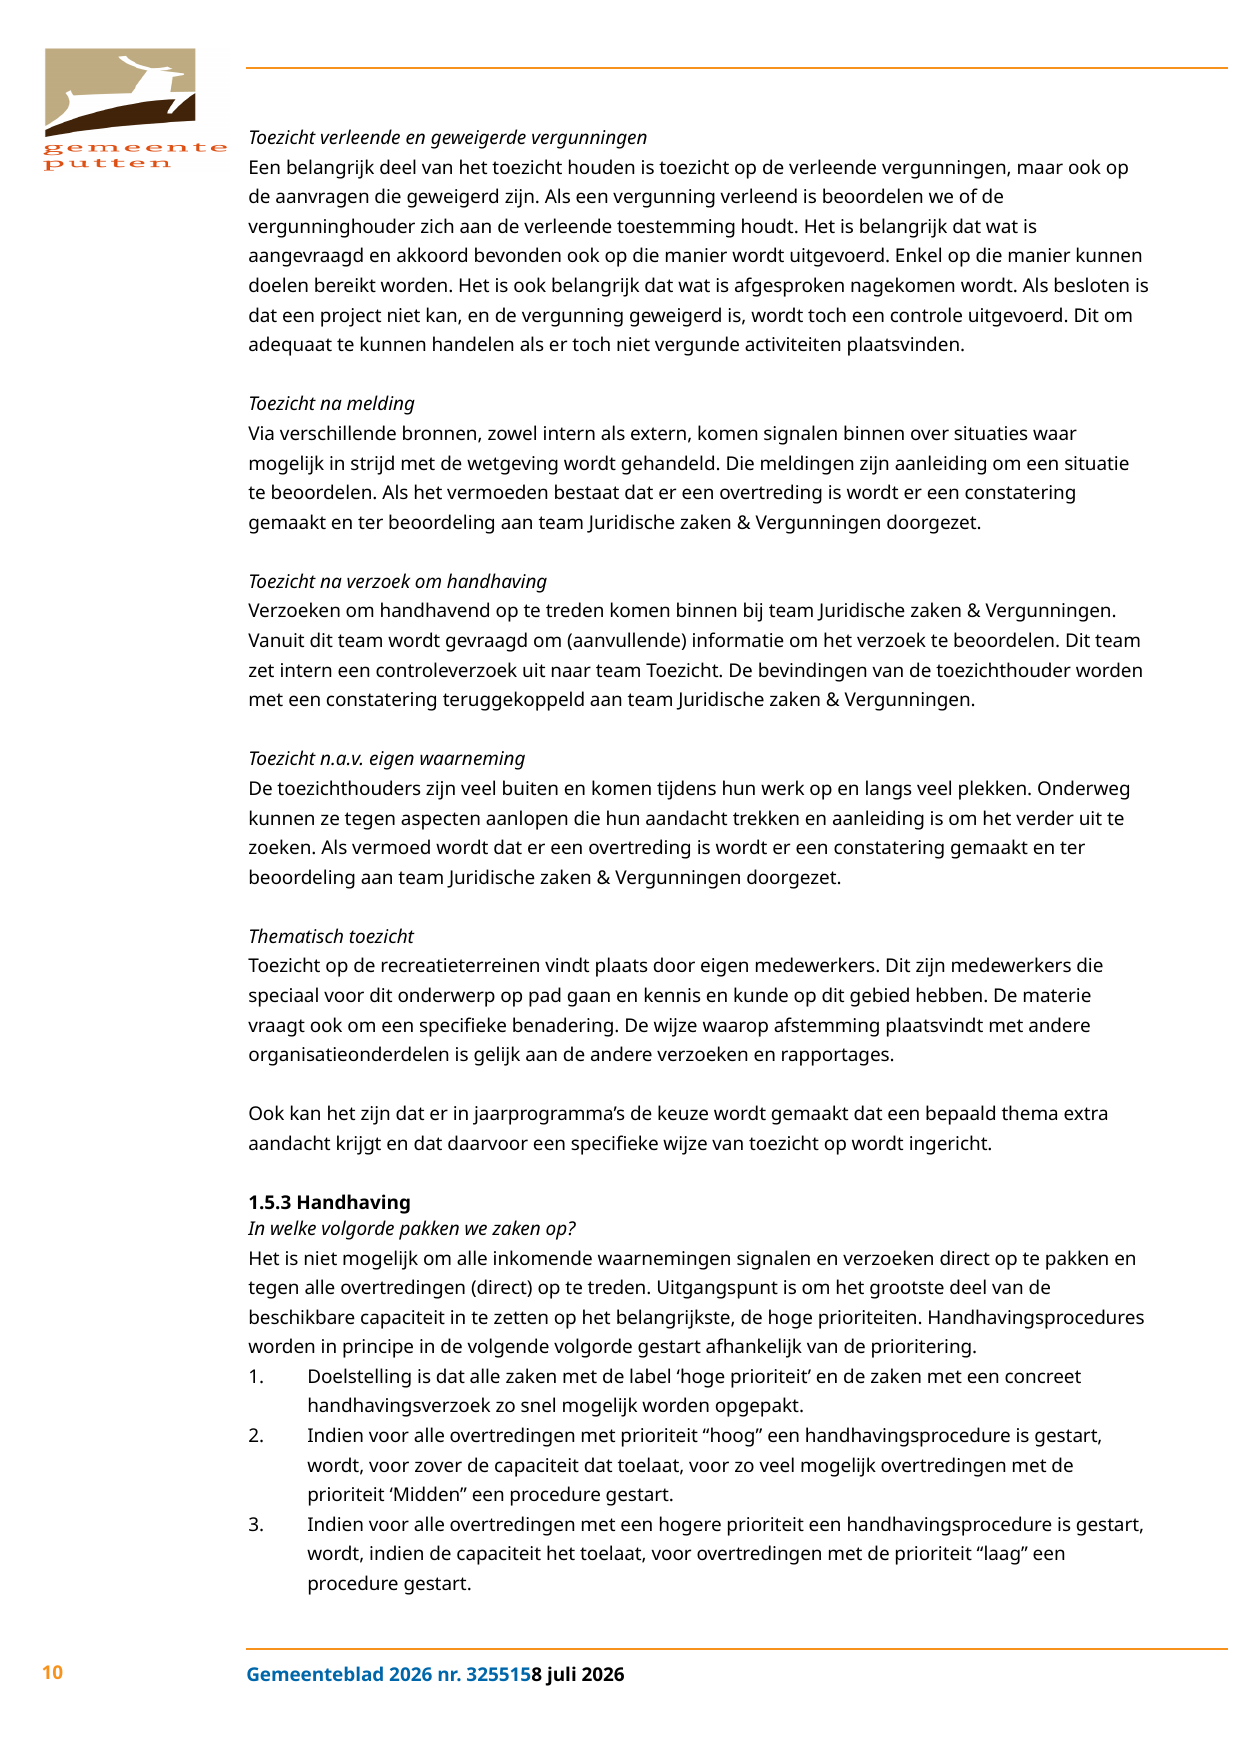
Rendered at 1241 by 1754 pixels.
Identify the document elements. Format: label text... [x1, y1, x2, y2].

list Doelstelling is dat alle zaken met de label ‘hoge prioriteit’ en de zaken met een concreet handhavingsverzoek zo snel mogelijk worden opgepakt. [248, 1363, 1152, 1418]
text Ook kan het zijn dat er in jaarprogramma’s de keuze wordt gemaakt dat een bepaald thema extra aandacht krijgt en dat daarvoor een specifieke wijze van toezicht op wordt ingericht. [248, 1101, 1152, 1156]
text 1.5.3 Handhaving [248, 1189, 1152, 1215]
list Indien voor alle overtredingen met prioriteit “hoog” een handhavingsprocedure is gestart, wordt, voor zover de capaciteit dat toelaat, voor zo veel mogelijk overtredingen met de prioriteit ‘Midden” een procedure gestart. [248, 1422, 1152, 1507]
text Toezicht op de recreatieterreinen vindt plaats door eigen medewerkers. Dit zijn medewerkers die speciaal voor dit onderwerp op pad gaan en kennis en kunde op dit gebied hebben. De materie vraagt ook om een specifieke benadering. De wijze waarop afstemming plaatsvindt met andere organisatieonderdelen is gelijk aan de andere verzoeken en rapportages. [248, 953, 1152, 1067]
text Toezicht na melding [248, 391, 1152, 416]
list Indien voor alle overtredingen met een hogere prioriteit een handhavingsprocedure is gestart, wordt, indien de capaciteit het toelaat, voor overtredingen met de prioriteit “laag” een procedure gestart. [248, 1511, 1152, 1596]
text Toezicht na verzoek om handhaving [248, 568, 1152, 594]
text Een belangrijk deel van het toezicht houden is toezicht op de verleende vergunningen, maar ook op de aanvragen die geweigerd zijn. Als een vergunning verleend is beoordelen we of de vergunninghouder zich aan de verleende toestemming houdt. Het is belangrijk dat wat is aangevraagd en akkoord bevonden ook op die manier wordt uitgevoerd. Enkel op die manier kunnen doelen bereikt worden. Het is ook belangrijk dat wat is afgesproken nagekomen wordt. Als besloten is dat een project niet kan, en de vergunning geweigerd is, wordt toch een controle uitgevoerd. Dit om adequaat te kunnen handelen als er toch niet vergunde activiteiten plaatsvinden. [248, 154, 1152, 357]
text Verzoeken om handhavend op te treden komen binnen bij team Juridische zaken & Vergunningen. Vanuit dit team wordt gevraagd om (aanvullende) informatie om het verzoek te beoordelen. Dit team zet intern een controleverzoek uit naar team Toezicht. De bevindingen van de toezichthouder worden met een constatering teruggekoppeld aan team Juridische zaken & Vergunningen. [248, 598, 1152, 712]
picture [41, 47, 231, 172]
text In welke volgorde pakken we zaken op? [248, 1215, 1152, 1241]
text Toezicht verleende en geweigerde vergunningen [248, 124, 1152, 150]
text Toezicht n.a.v. eigen waarneming [248, 746, 1152, 771]
text Via verschillende bronnen, zowel intern als extern, komen signalen binnen over situaties waar mogelijk in strijd met de wetgeving wordt gehandeld. Die meldingen zijn aanleiding om een situatie te beoordelen. Als het vermoeden bestaat dat er een overtreding is wordt er een constatering gemaakt en ter beoordeling aan team Juridische zaken & Vergunningen doorgezet. [248, 420, 1152, 535]
text Het is niet mogelijk om alle inkomende waarnemingen signalen en verzoeken direct op te pakken en tegen alle overtredingen (direct) op te treden. Uitgangspunt is om het grootste deel van de beschikbare capaciteit in te zetten op het belangrijkste, de hoge prioriteiten. Handhavingsprocedures worden in principe in de volgende volgorde gestart afhankelijk van de prioritering. [248, 1245, 1152, 1359]
text De toezichthouders zijn veel buiten en komen tijdens hun werk op en langs veel plekken. Onderweg kunnen ze tegen aspecten aanlopen die hun aandacht trekken en aanleiding is om het verder uit te zoeken. Als vermoed wordt dat er een overtreding is wordt er een constatering gemaakt en ter beoordeling aan team Juridische zaken & Vergunningen doorgezet. [248, 775, 1152, 890]
text Thematisch toezicht [248, 923, 1152, 949]
